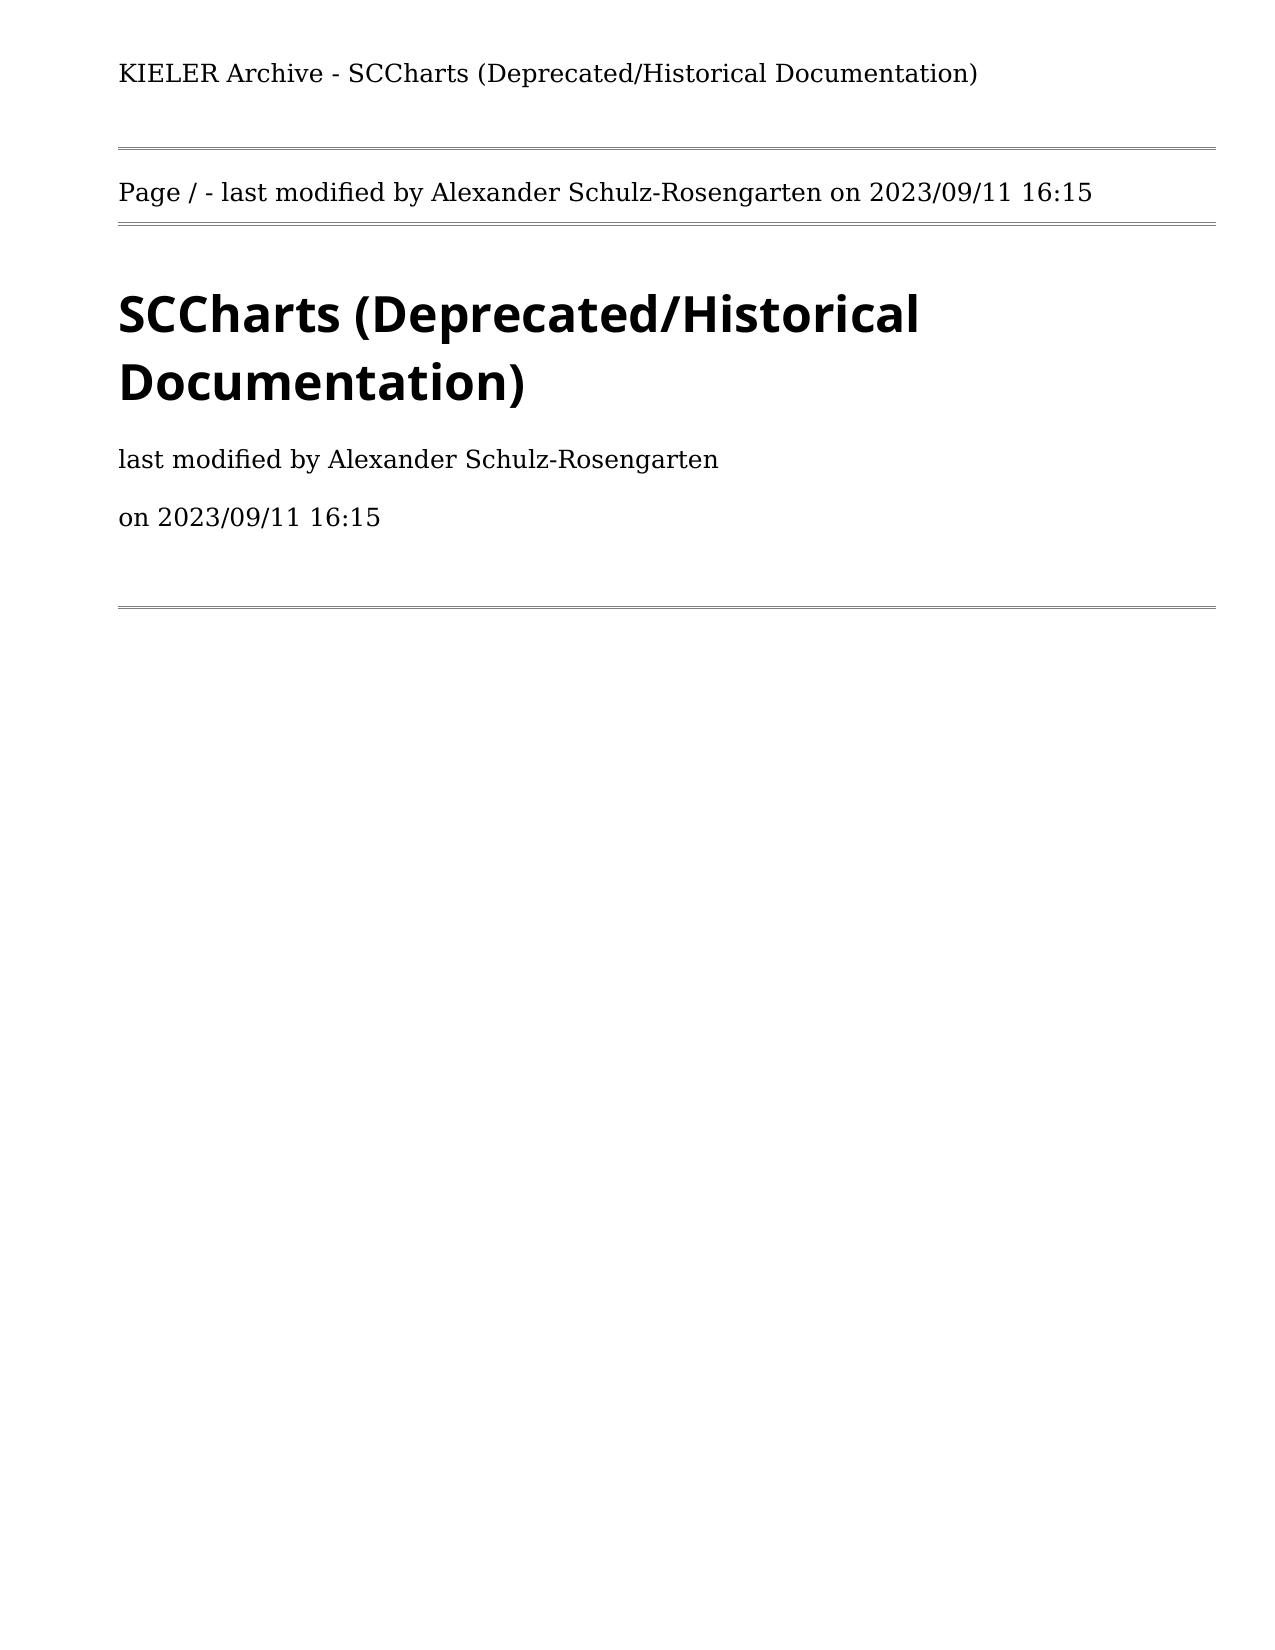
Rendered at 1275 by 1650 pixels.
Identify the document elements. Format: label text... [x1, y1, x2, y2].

text last modified by Alexander Schulz-Rosengarten [118, 445, 1216, 474]
subtitle SCCharts (Deprecated/Historical Documentation) [118, 279, 1216, 415]
text KIELER Archive - SCCharts (Deprecated/Historical Documentation) [118, 59, 1216, 88]
text Page / - last modified by Alexander Schulz-Rosengarten on 2023/09/11 16:15 [118, 179, 1216, 208]
text on 2023/09/11 16:15 [118, 503, 1216, 533]
